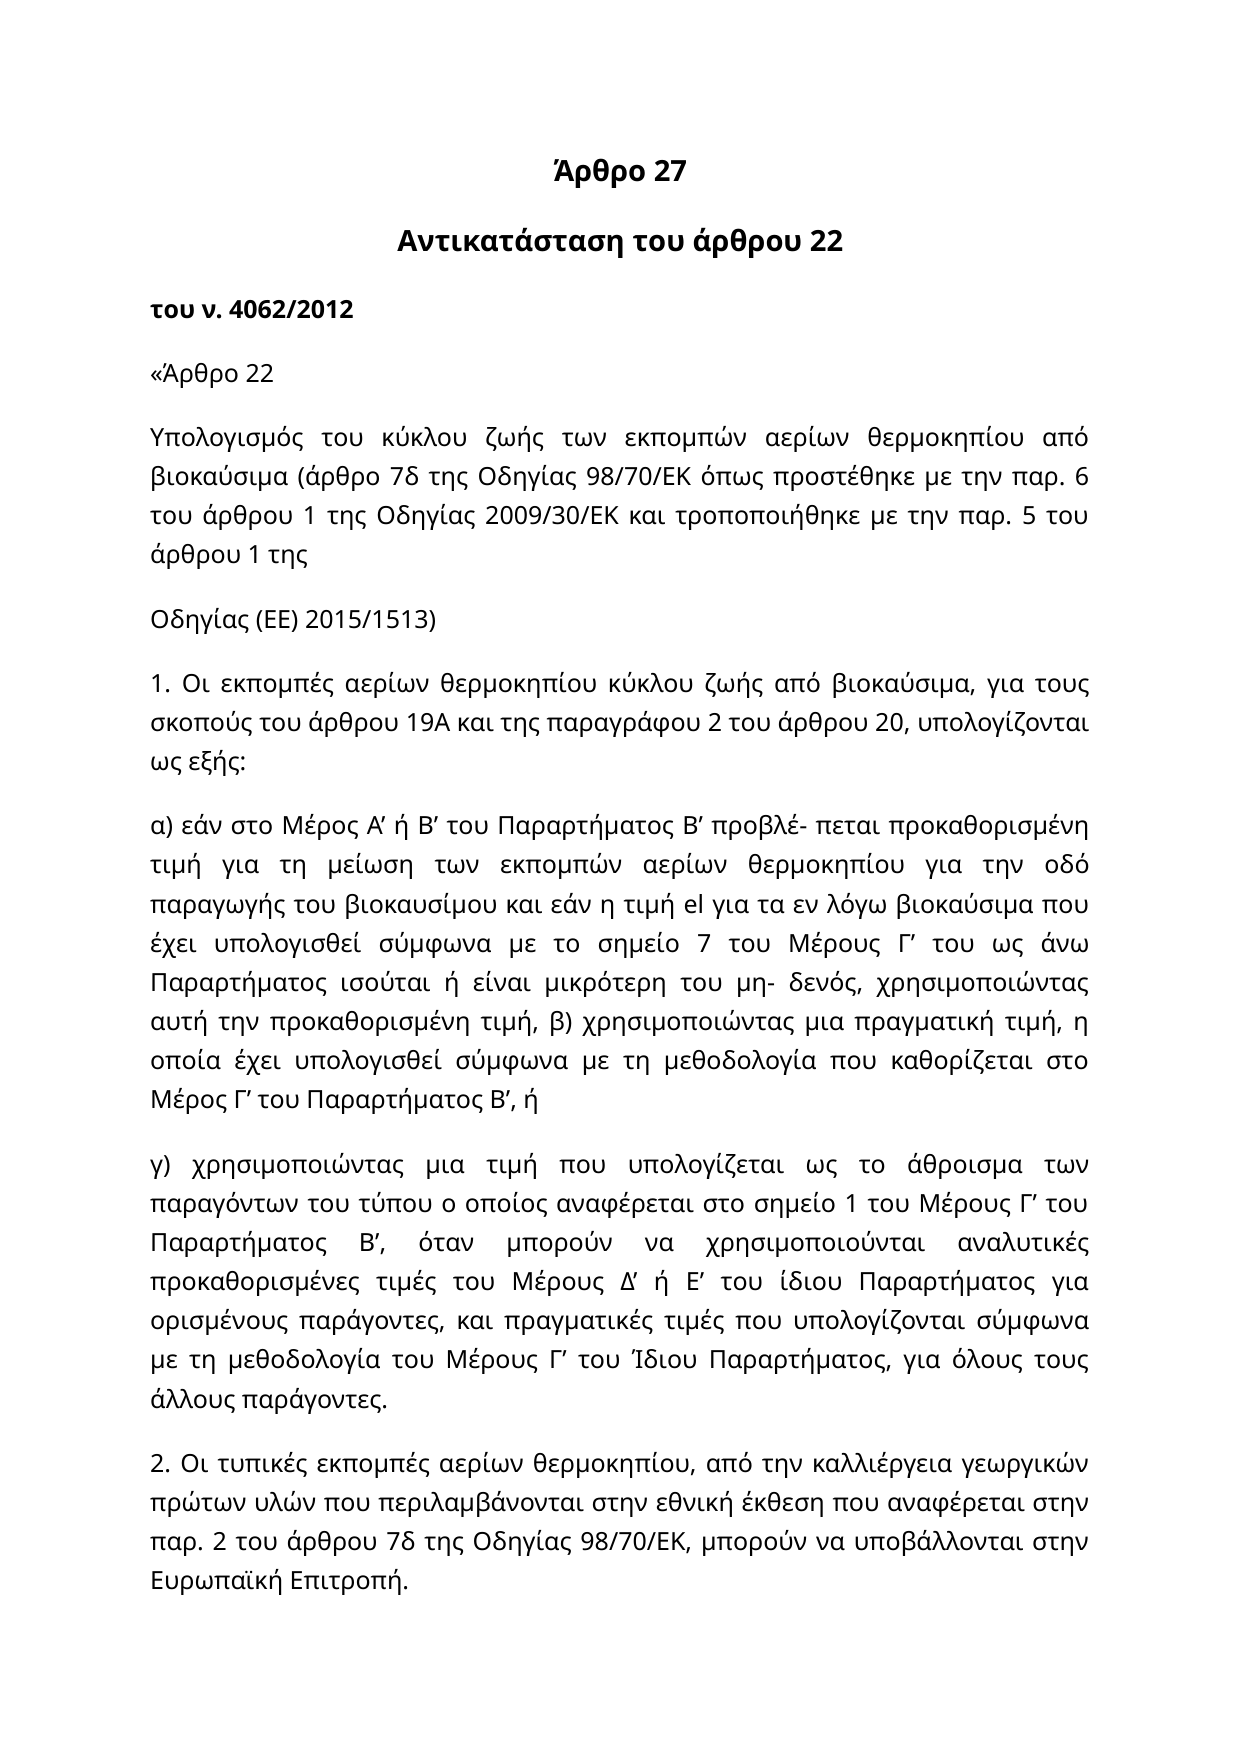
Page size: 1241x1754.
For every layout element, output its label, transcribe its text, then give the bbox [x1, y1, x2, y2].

text «Άρθρο 22 [150, 355, 1090, 389]
subtitle Αντικατάσταση του άρθρου 22 [150, 221, 1090, 260]
text γ) χρησιμοποιώντας μια τιμή που υπολογίζεται ως το άθροισμα των παραγόντων του τύπου ο οποίος αναφέρεται στο σημείο 1 του Μέρους Γ’ του Παραρτήματος Β’, όταν μπορούν να χρησιμοποιούνται αναλυτικές προκαθορισμένες τιμές του Μέρους Δ’ ή Ε’ του ίδιου Παραρτήματος για ορισμένους παράγοντες, και πραγματικές τιμές που υπολογίζονται σύμφωνα με τη μεθοδολογία του Μέρους Γ’ του Ίδιου Παραρτήματος, για όλους τους άλλους παράγοντες. [150, 1146, 1090, 1415]
text 1. Οι εκπομπές αερίων θερμοκηπίου κύκλου ζωής από βιοκαύσιμα, για τους σκοπούς του άρθρου 19Α και της παραγράφου 2 του άρθρου 20, υπολογίζονται ως εξής: [150, 665, 1090, 778]
text του ν. 4062/2012 [150, 291, 1090, 325]
text Οδηγίας (ΕΕ) 2015/1513) [150, 601, 1090, 635]
subtitle Άρθρο 27 [150, 150, 1090, 190]
text 2. Οι τυπικές εκπομπές αερίων θερμοκηπίου, από την καλλιέργεια γεωργικών πρώτων υλών που περιλαμβάνονται στην εθνική έκθεση που αναφέρεται στην παρ. 2 του άρθρου 7δ της Οδηγίας 98/70/ΕΚ, μπορούν να υποβάλλονται στην Ευρωπαϊκή Επιτροπή. [150, 1445, 1090, 1597]
text α) εάν στο Μέρος Α’ ή Β’ του Παραρτήματος Β’ προβλέ- πεται προκαθορισμένη τιμή για τη μείωση των εκπομπών αερίων θερμοκηπίου για την οδό παραγωγής του βιοκαυσίμου και εάν η τιμή el για τα εν λόγω βιοκαύσιμα που έχει υπολογισθεί σύμφωνα με το σημείο 7 του Μέρους Γ’ του ως άνω Παραρτήματος ισούται ή είναι μικρότερη του μη- δενός, χρησιμοποιώντας αυτή την προκαθορισμένη τιμή, β) χρησιμοποιώντας μια πραγματική τιμή, η οποία έχει υπολογισθεί σύμφωνα με τη μεθοδολογία που καθορίζεται στο Μέρος Γ’ του Παραρτήματος Β’, ή [150, 808, 1090, 1116]
text Υπολογισμός του κύκλου ζωής των εκπομπών αερίων θερμοκηπίου από βιοκαύσιμα (άρθρο 7δ της Οδηγίας 98/70/ΕΚ όπως προστέθηκε με την παρ. 6 του άρθρου 1 της Οδηγίας 2009/30/ΕΚ και τροποποιήθηκε με την παρ. 5 του άρθρου 1 της [150, 419, 1090, 571]
